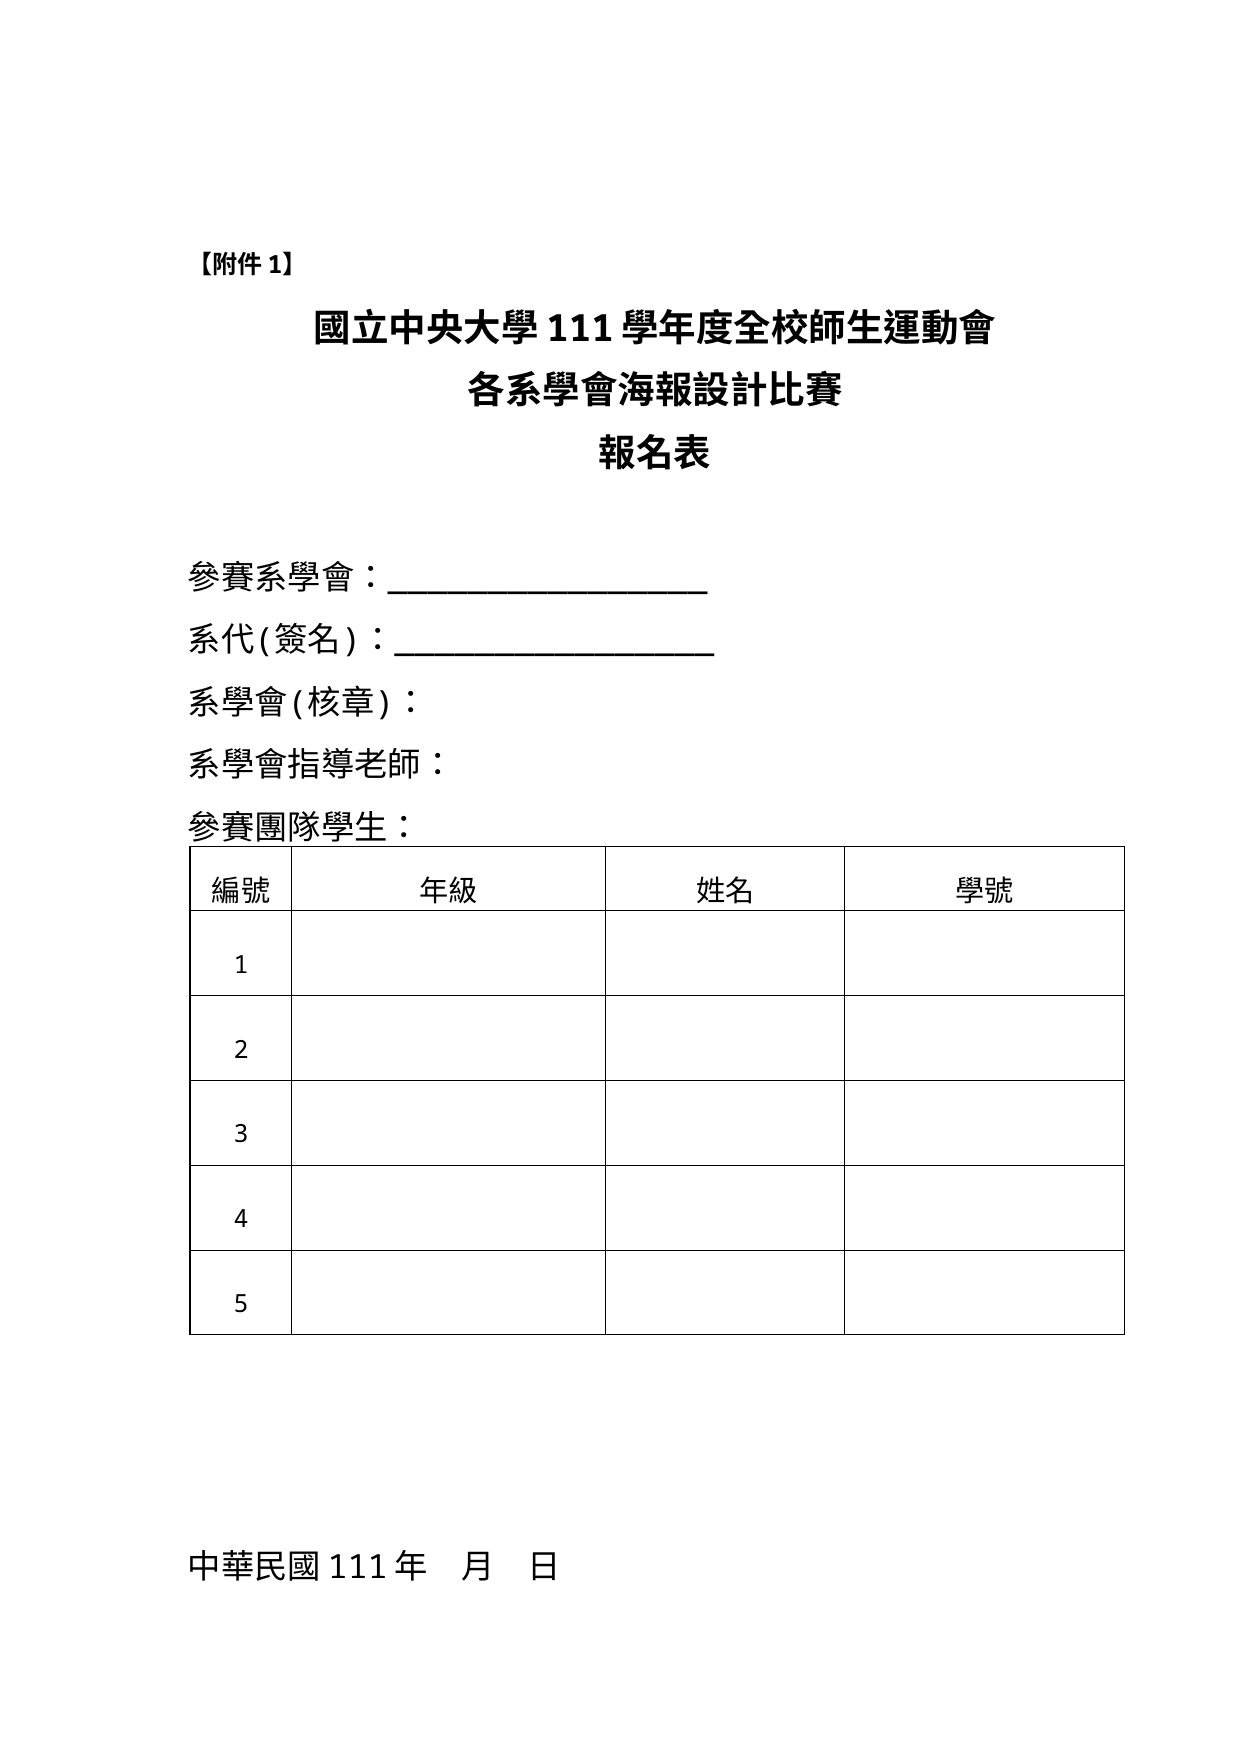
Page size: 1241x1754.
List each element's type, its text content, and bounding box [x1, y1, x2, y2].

table_cell [845, 1081, 1124, 1165]
text 中華民國111年 月 日 [187, 1523, 1122, 1585]
table_cell [292, 911, 605, 995]
table_cell [292, 996, 605, 1080]
table_cell 5 [191, 1251, 291, 1334]
table_cell [292, 1166, 605, 1249]
text 參賽團隊學生： [187, 783, 1122, 846]
table_cell [292, 1251, 605, 1334]
table_cell [292, 1081, 605, 1165]
table_header 編號 [191, 847, 291, 910]
table_cell 1 [191, 911, 291, 995]
table_cell [845, 1251, 1124, 1334]
table_cell [606, 996, 844, 1080]
text 各系學會海報設計比賽 [187, 346, 1122, 408]
table_cell [606, 1251, 844, 1334]
table_cell [845, 911, 1124, 995]
text 報名表 [187, 408, 1122, 471]
table_header 姓名 [606, 847, 844, 910]
table_cell [845, 996, 1124, 1080]
table_cell [606, 1166, 844, 1249]
table_cell [845, 1166, 1124, 1249]
text 參賽系學會：________________ [187, 533, 1122, 596]
text 系學會指導老師： [187, 721, 1122, 783]
table_header 年級 [292, 847, 605, 910]
text 國立中央大學111學年度全校師生運動會 [187, 283, 1122, 346]
text 系代(簽名)：________________ [187, 596, 1122, 658]
table_cell 2 [191, 996, 291, 1080]
text 系學會(核章)： [187, 658, 1122, 721]
table_cell [606, 1081, 844, 1165]
table_cell 3 [191, 1081, 291, 1165]
table_cell 4 [191, 1166, 291, 1249]
table_cell [606, 911, 844, 995]
table_header 學號 [845, 847, 1124, 910]
text 【附件1】 [187, 221, 1122, 283]
